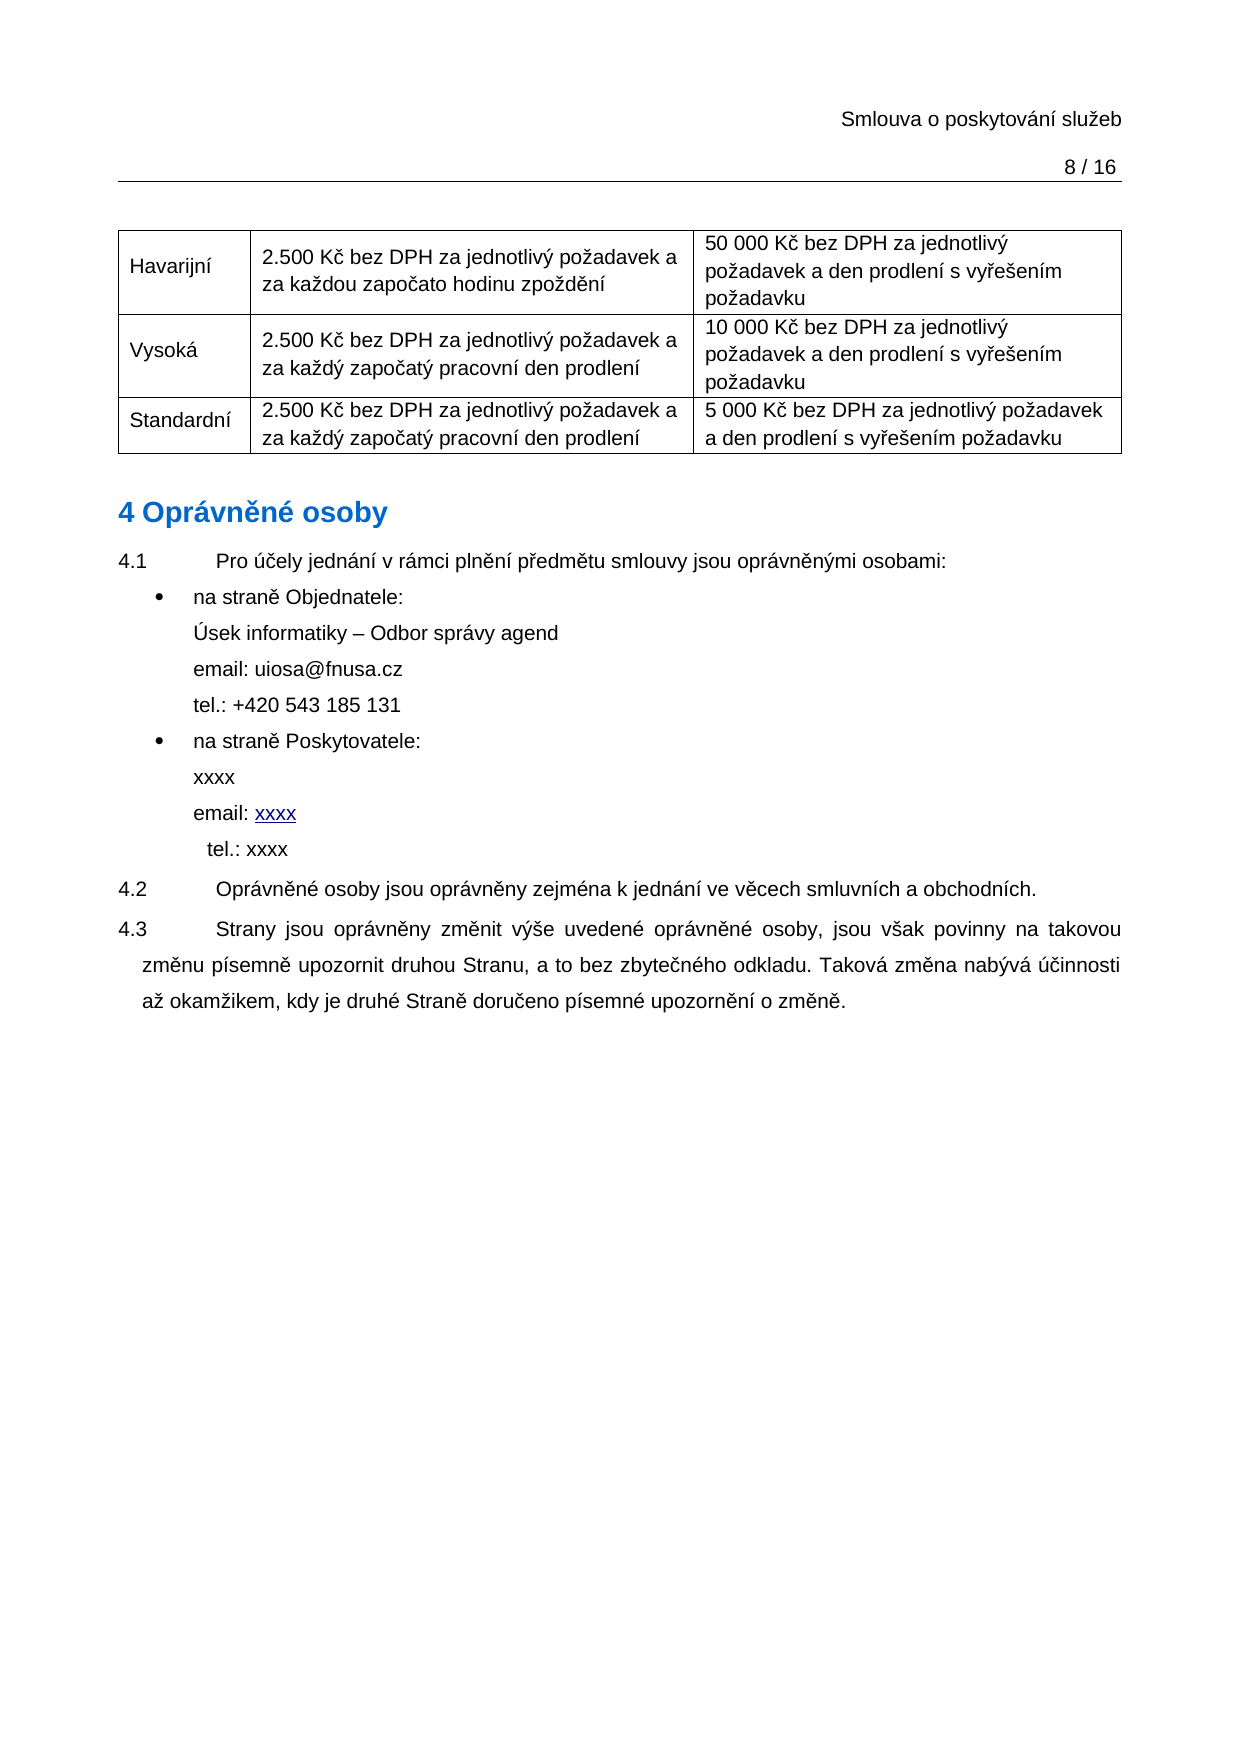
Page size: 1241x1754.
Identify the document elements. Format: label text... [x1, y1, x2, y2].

table_cell 5 000 Kč bez DPH za jednotlivý požadavek a den prodlení s vyřešením požadavku [694, 398, 1121, 453]
subtitle Oprávněné osoby [118, 495, 1122, 528]
list na straně Poskytovatele: [156, 729, 1122, 753]
subtitle Pro účely jednání v rámci plnění předmětu smlouvy jsou oprávněnými osobami: [118, 549, 1122, 573]
text tel.: xxxx [133, 837, 1122, 861]
table_cell 2.500 Kč bez DPH za jednotlivý požadavek a za každý započatý pracovní den prodlení [251, 315, 693, 397]
subtitle Strany jsou oprávněny změnit výše uvedené oprávněné osoby, jsou však povinny na takovou změnu písemně upozornit druhou Stranu, a to bez zbytečného odkladu. Taková změna nabývá účinnosti až okamžikem, kdy je druhé Straně doručeno písemné upozornění o změně. [118, 917, 1122, 1013]
list na straně Objednatele: [156, 585, 1122, 609]
table_cell 2.500 Kč bez DPH za jednotlivý požadavek a za každou započato hodinu zpoždění [251, 231, 693, 313]
table_cell 10 000 Kč bez DPH za jednotlivý požadavek a den prodlení s vyřešením požadavku [694, 315, 1121, 397]
text tel.: +420 543 185 131 [193, 693, 1122, 717]
table_cell 50 000 Kč bez DPH za jednotlivý požadavek a den prodlení s vyřešením požadavku [694, 231, 1121, 313]
text Úsek informatiky – Odbor správy agend [193, 621, 1122, 645]
text xxxx [193, 765, 1122, 789]
text email: uiosa@fnusa.cz [193, 657, 1122, 681]
table_cell 2.500 Kč bez DPH za jednotlivý požadavek a za každý započatý pracovní den prodlení [251, 398, 693, 453]
text email: xxxx [193, 801, 1122, 825]
table_cell Havarijní [119, 231, 250, 313]
table_cell Standardní [119, 398, 250, 453]
subtitle Oprávněné osoby jsou oprávněny zejména k jednání ve věcech smluvních a obchodních. [118, 877, 1122, 901]
table_cell Vysoká [119, 315, 250, 397]
